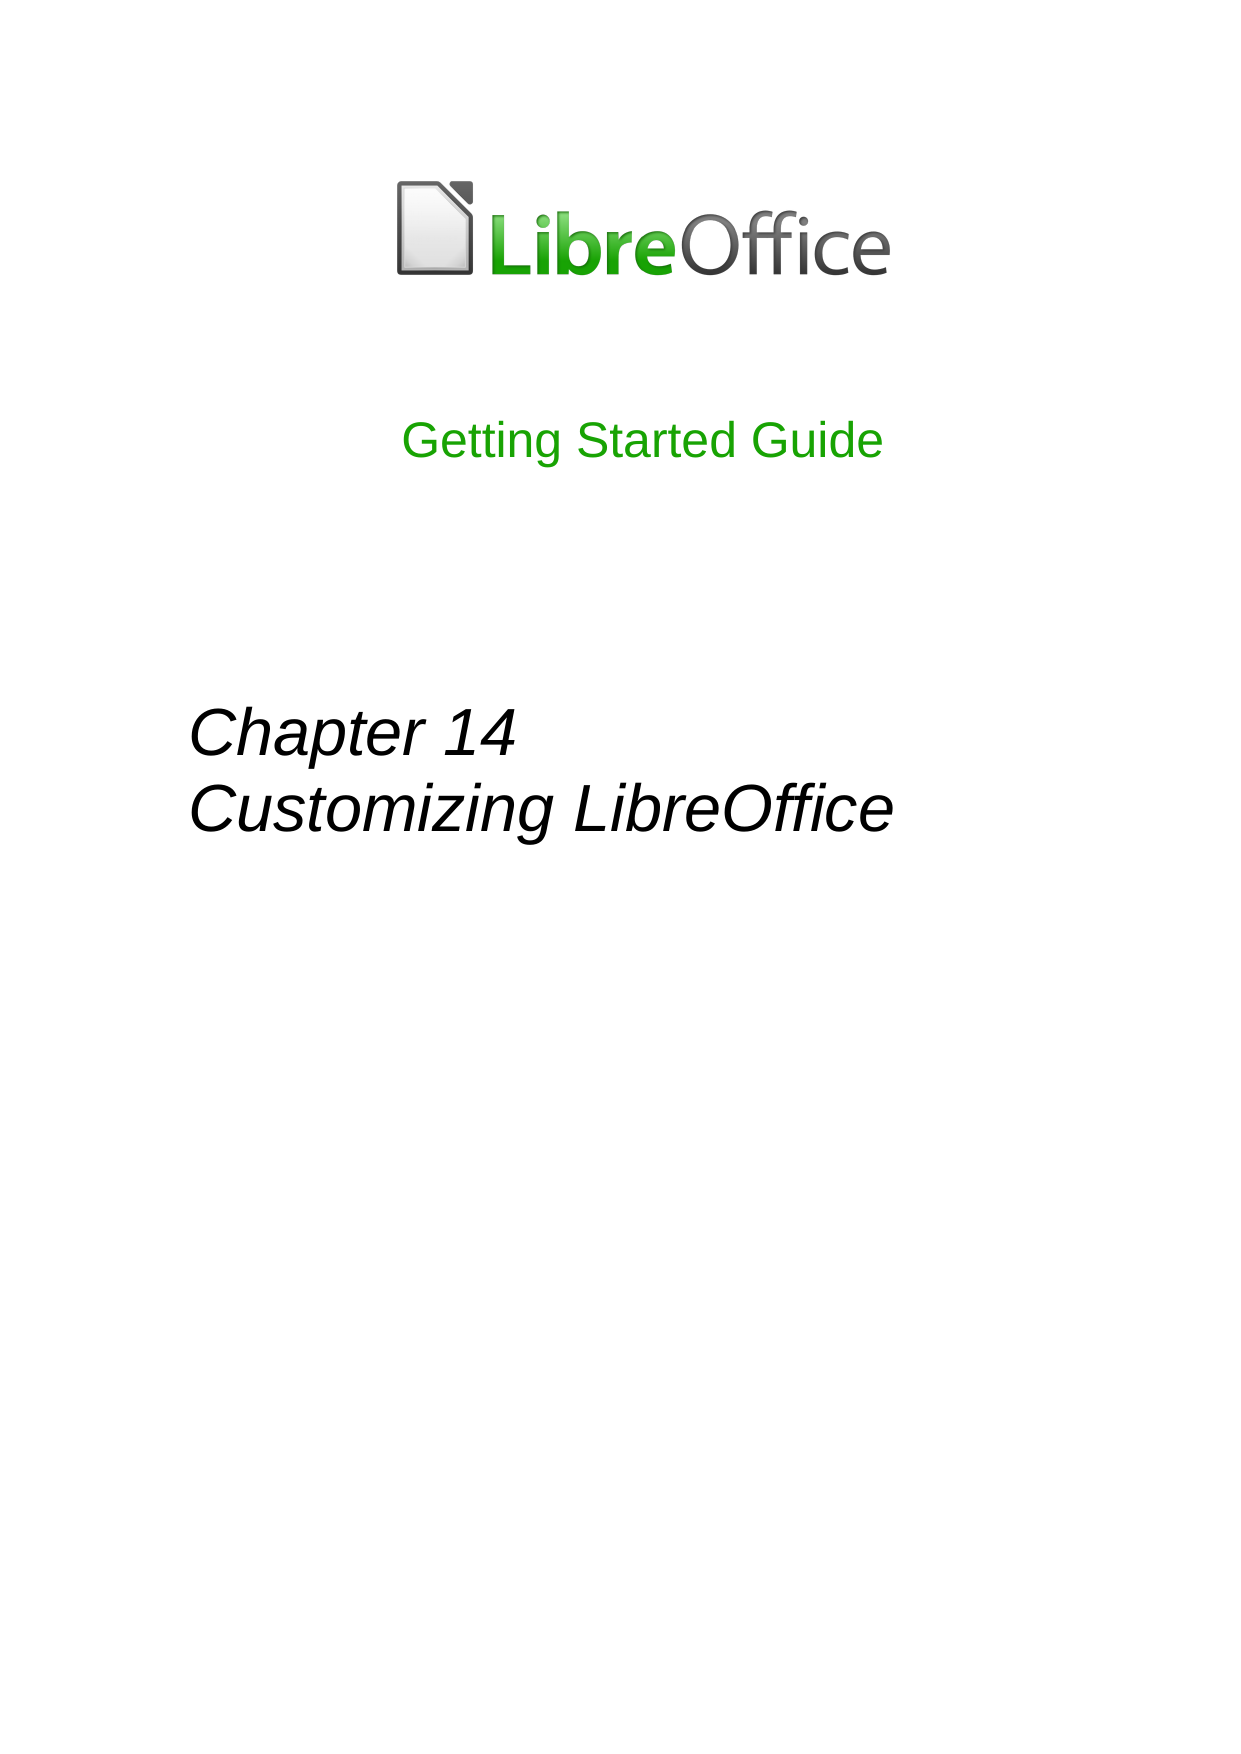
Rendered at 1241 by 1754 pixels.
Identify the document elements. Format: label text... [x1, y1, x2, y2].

title Chapter 14 Customizing LibreOffice [188, 693, 1098, 846]
picture [392, 177, 893, 282]
text Getting Started Guide [188, 410, 1098, 468]
